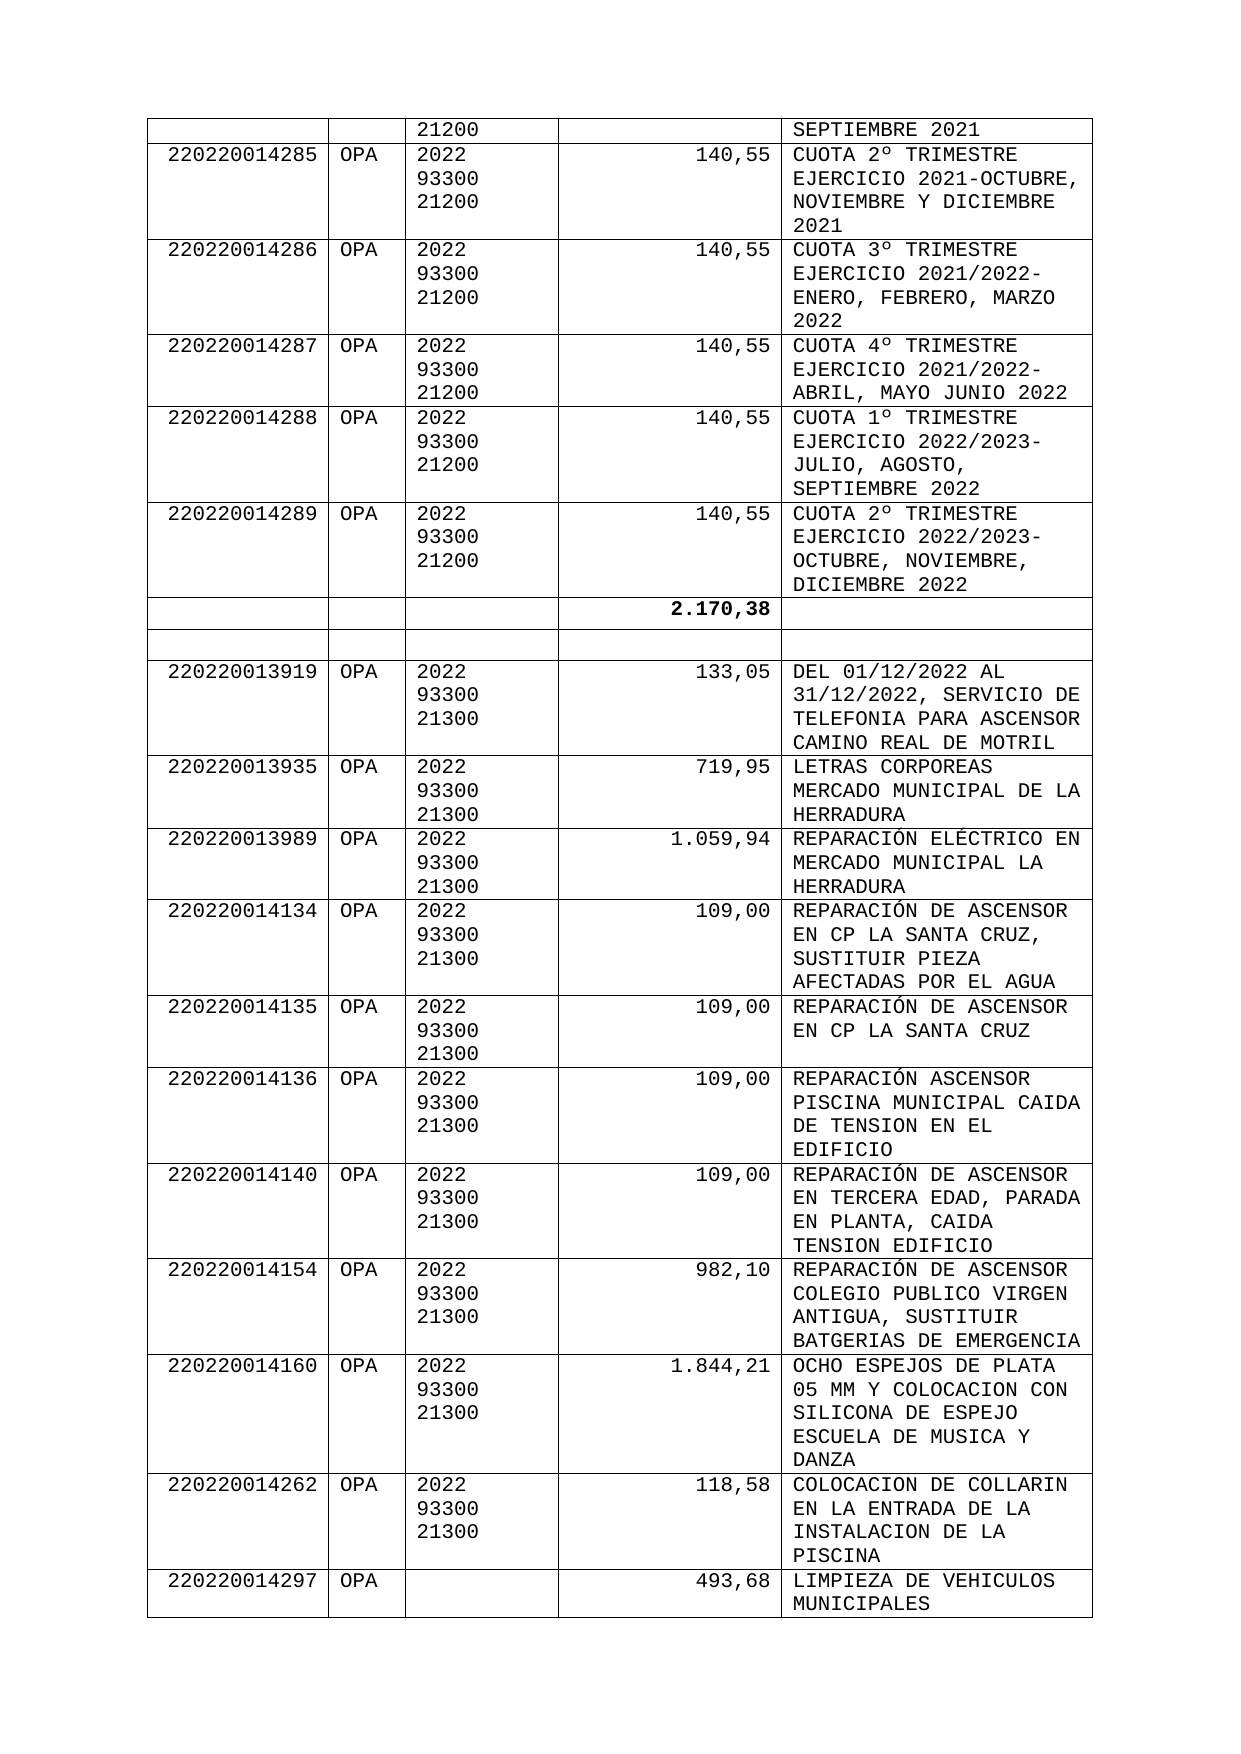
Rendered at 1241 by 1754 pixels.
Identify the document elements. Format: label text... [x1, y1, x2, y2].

table_cell OCHO ESPEJOS DE PLATA 05 MM Y COLOCACION CON SILICONA DE ESPEJO ESCUELA DE MUSICA Y DANZA [782, 1355, 1092, 1473]
table_cell [782, 598, 1092, 628]
table_cell 220220013919 [148, 661, 328, 755]
table_cell [148, 119, 328, 143]
table_cell REPARACIÓN ELÉCTRICO EN MERCADO MUNICIPAL LA HERRADURA [782, 829, 1092, 899]
table_cell 220220014154 [148, 1259, 328, 1354]
table_cell 140,55 [559, 240, 781, 334]
table_cell 220220014140 [148, 1164, 328, 1258]
table_cell LIMPIEZA DE VEHICULOS MUNICIPALES [782, 1570, 1092, 1617]
table_cell 220220014135 [148, 996, 328, 1067]
table_cell OPA [329, 1259, 405, 1354]
table_cell 2022 93300 21200 [406, 407, 558, 502]
table_cell 220220014262 [148, 1474, 328, 1569]
table_cell [782, 630, 1092, 660]
table_cell 21200 [406, 119, 558, 143]
table_cell REPARACIÓN DE ASCENSOR EN CP LA SANTA CRUZ, SUSTITUIR PIEZA AFECTADAS POR EL AGUA [782, 900, 1092, 995]
table_cell [329, 119, 405, 143]
table_cell CUOTA 2º TRIMESTRE EJERCICIO 2021-OCTUBRE, NOVIEMBRE Y DICIEMBRE 2021 [782, 144, 1092, 238]
table_cell OPA [329, 661, 405, 755]
table_cell 2022 93300 21300 [406, 900, 558, 995]
table_cell CUOTA 2º TRIMESTRE EJERCICIO 2022/2023- OCTUBRE, NOVIEMBRE, DICIEMBRE 2022 [782, 503, 1092, 597]
table_cell [148, 630, 328, 660]
table_cell 220220014288 [148, 407, 328, 502]
table_cell 493,68 [559, 1570, 781, 1617]
table_cell OPA [329, 1164, 405, 1258]
table_cell [148, 598, 328, 628]
table_cell 1.059,94 [559, 829, 781, 899]
table_cell 220220014160 [148, 1355, 328, 1473]
table_cell OPA [329, 900, 405, 995]
table_cell 1.844,21 [559, 1355, 781, 1473]
table_cell 220220014134 [148, 900, 328, 995]
table_cell OPA [329, 996, 405, 1067]
table_cell 220220014285 [148, 144, 328, 238]
table_cell OPA [329, 335, 405, 406]
table_cell 2022 93300 21200 [406, 240, 558, 334]
table_cell 109,00 [559, 1068, 781, 1163]
table_cell 2022 93300 21300 [406, 829, 558, 899]
table_cell CUOTA 1º TRIMESTRE EJERCICIO 2022/2023- JULIO, AGOSTO, SEPTIEMBRE 2022 [782, 407, 1092, 502]
table_cell 118,58 [559, 1474, 781, 1569]
table_cell OPA [329, 1570, 405, 1617]
table_cell [406, 1570, 558, 1617]
table_cell [329, 630, 405, 660]
table_cell 2022 93300 21300 [406, 661, 558, 755]
table_cell REPARACIÓN ASCENSOR PISCINA MUNICIPAL CAIDA DE TENSION EN EL EDIFICIO [782, 1068, 1092, 1163]
table_cell 109,00 [559, 900, 781, 995]
table_cell 2022 93300 21300 [406, 1259, 558, 1354]
table_cell COLOCACION DE COLLARIN EN LA ENTRADA DE LA INSTALACION DE LA PISCINA [782, 1474, 1092, 1569]
table_cell [329, 598, 405, 628]
table_cell 2022 93300 21200 [406, 503, 558, 597]
table_cell LETRAS CORPOREAS MERCADO MUNICIPAL DE LA HERRADURA [782, 756, 1092, 827]
table_cell 2022 93300 21200 [406, 144, 558, 238]
table_cell 2022 93300 21300 [406, 1164, 558, 1258]
table_cell 2022 93300 21300 [406, 996, 558, 1067]
table_cell REPARACIÓN DE ASCENSOR EN TERCERA EDAD, PARADA EN PLANTA, CAIDA TENSION EDIFICIO [782, 1164, 1092, 1258]
table_cell 109,00 [559, 1164, 781, 1258]
table_cell 109,00 [559, 996, 781, 1067]
table_cell OPA [329, 1068, 405, 1163]
table_cell 220220013989 [148, 829, 328, 899]
table_cell 140,55 [559, 503, 781, 597]
table_cell OPA [329, 240, 405, 334]
table_cell CUOTA 4º TRIMESTRE EJERCICIO 2021/2022- ABRIL, MAYO JUNIO 2022 [782, 335, 1092, 406]
table_cell SEPTIEMBRE 2021 [782, 119, 1092, 143]
table_cell OPA [329, 503, 405, 597]
table_cell 2.170,38 [559, 598, 781, 628]
table_cell 220220014136 [148, 1068, 328, 1163]
table_cell 133,05 [559, 661, 781, 755]
table_cell 220220014286 [148, 240, 328, 334]
table_cell OPA [329, 1474, 405, 1569]
table_cell [559, 119, 781, 143]
table_cell 2022 93300 21300 [406, 1355, 558, 1473]
table_cell [406, 630, 558, 660]
table_cell 2022 93300 21200 [406, 335, 558, 406]
table_cell 220220014289 [148, 503, 328, 597]
table_cell 140,55 [559, 335, 781, 406]
table_cell 220220014287 [148, 335, 328, 406]
table_cell [559, 630, 781, 660]
table_cell CUOTA 3º TRIMESTRE EJERCICIO 2021/2022-ENERO, FEBRERO, MARZO 2022 [782, 240, 1092, 334]
table_cell OPA [329, 829, 405, 899]
table_cell 719,95 [559, 756, 781, 827]
table_cell 2022 93300 21300 [406, 756, 558, 827]
table_cell 2022 93300 21300 [406, 1068, 558, 1163]
table_cell OPA [329, 1355, 405, 1473]
table_cell [406, 598, 558, 628]
table_cell 2022 93300 21300 [406, 1474, 558, 1569]
table_cell DEL 01/12/2022 AL 31/12/2022, SERVICIO DE TELEFONIA PARA ASCENSOR CAMINO REAL DE MOTRIL [782, 661, 1092, 755]
table_cell 982,10 [559, 1259, 781, 1354]
table_cell OPA [329, 144, 405, 238]
table_cell 220220013935 [148, 756, 328, 827]
table_cell 140,55 [559, 407, 781, 502]
table_cell 220220014297 [148, 1570, 328, 1617]
table_cell REPARACIÓN DE ASCENSOR EN CP LA SANTA CRUZ [782, 996, 1092, 1067]
table_cell OPA [329, 756, 405, 827]
table_cell 140,55 [559, 144, 781, 238]
table_cell OPA [329, 407, 405, 502]
table_cell REPARACIÓN DE ASCENSOR COLEGIO PUBLICO VIRGEN ANTIGUA, SUSTITUIR BATGERIAS DE EMERGENCIA [782, 1259, 1092, 1354]
